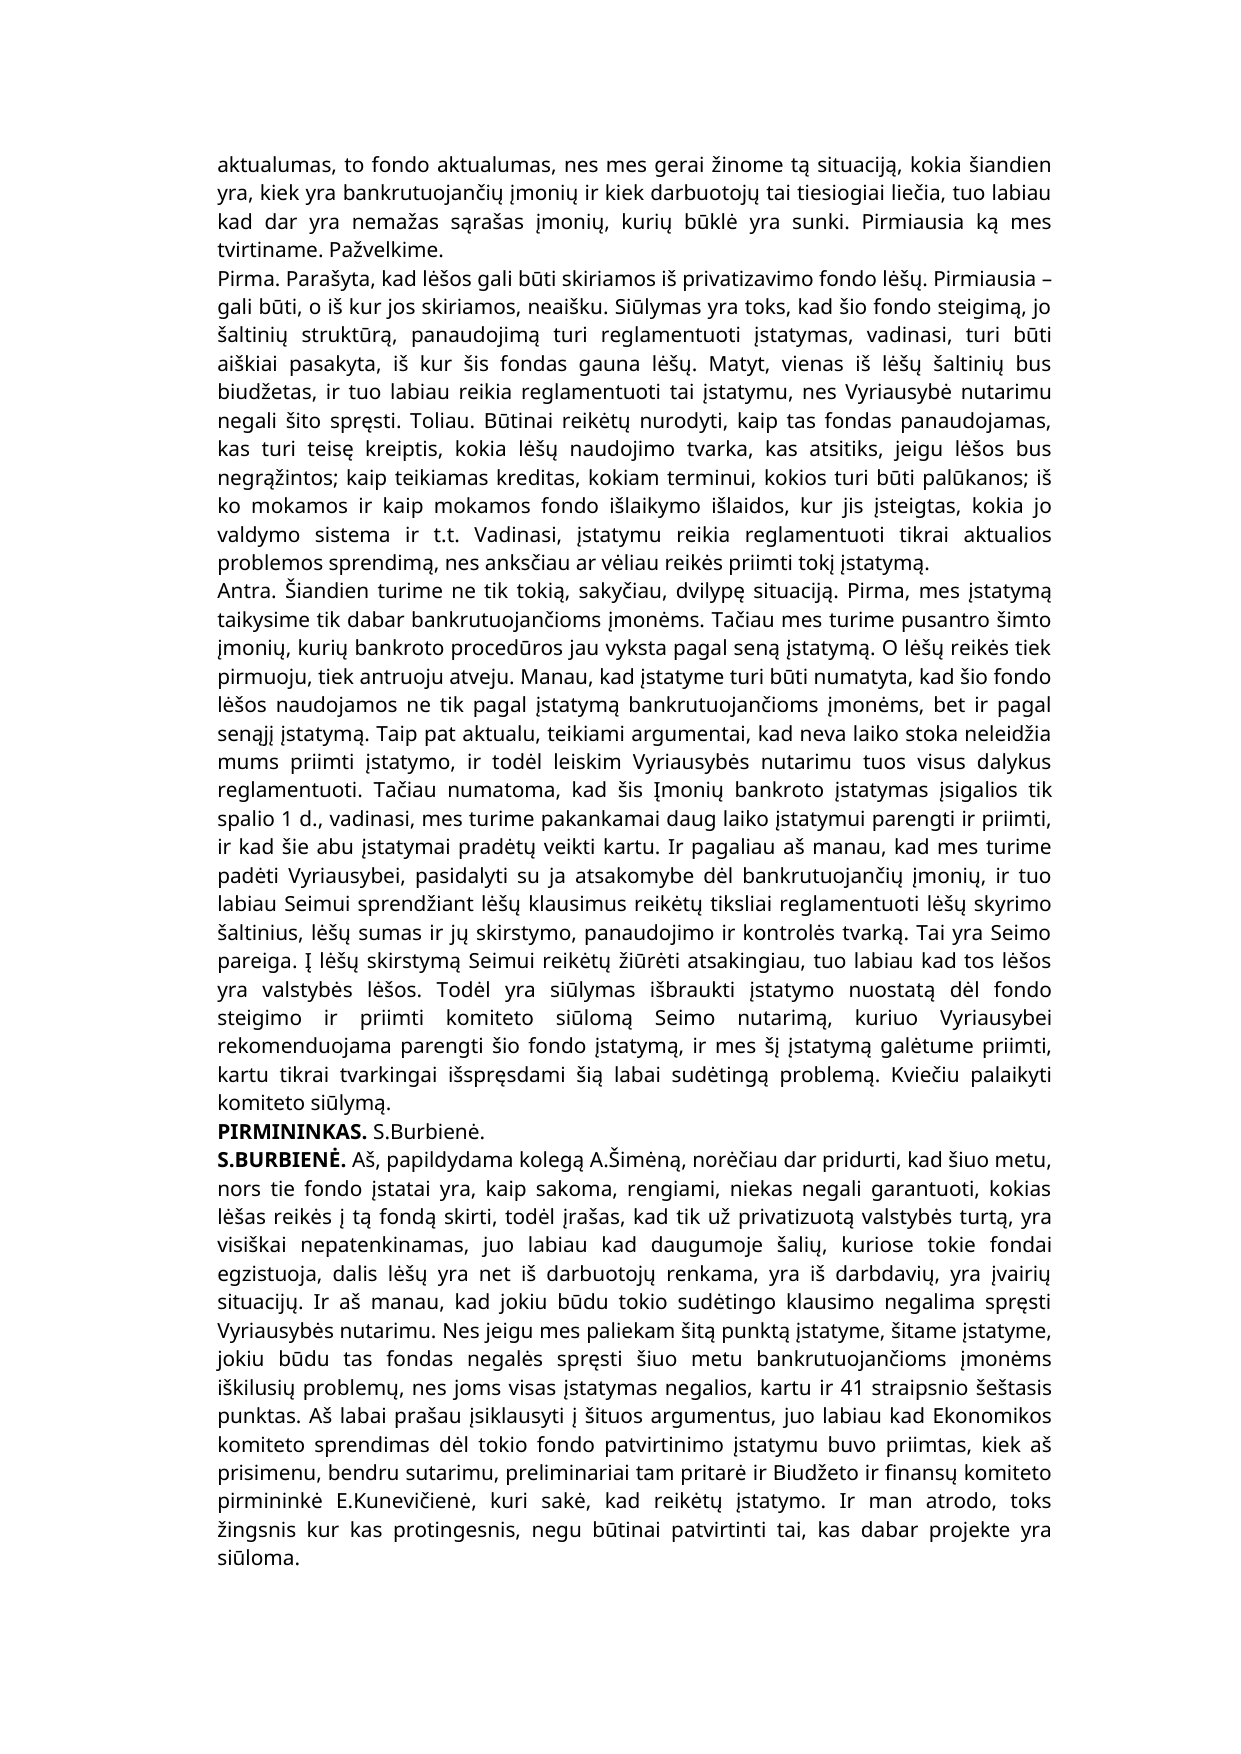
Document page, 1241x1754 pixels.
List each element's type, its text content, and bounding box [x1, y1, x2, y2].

text Pirma. Parašyta, kad lėšos gali būti skiriamos iš privatizavimo fondo lėšų. Pirmiausia – gali būti, o iš kur jos skiriamos, neaišku. Siūlymas yra toks, kad šio fondo steigimą, jo šaltinių struktūrą, panaudojimą turi reglamentuoti įstatymas, vadinasi, turi būti aiškiai pasakyta, iš kur šis fondas gauna lėšų. Matyt, vienas iš lėšų šaltinių bus biudžetas, ir tuo labiau reikia reglamentuoti tai įstatymu, nes Vyriausybė nutarimu negali šito spręsti. Toliau. Būtinai reikėtų nurodyti, kaip tas fondas panaudojamas, kas turi teisę kreiptis, kokia lėšų naudojimo tvarka, kas atsitiks, jeigu lėšos bus negrąžintos; kaip teikiamas kreditas, kokiam terminui, kokios turi būti palūkanos; iš ko mokamos ir kaip mokamos fondo išlaikymo išlaidos, kur jis įsteigtas, kokia jo valdymo sistema ir t.t. Vadinasi, įstatymu reikia reglamentuoti tikrai aktualios problemos sprendimą, nes anksčiau ar vėliau reikės priimti tokį įstatymą. [217, 264, 1053, 577]
text S.BURBIENĖ. Aš, papildydama kolegą A.Šimėną, norėčiau dar pridurti, kad šiuo metu, nors tie fondo įstatai yra, kaip sakoma, rengiami, niekas negali garantuoti, kokias lėšas reikės į tą fondą skirti, todėl įrašas, kad tik už privatizuotą valstybės turtą, yra visiškai nepatenkinamas, juo labiau kad daugumoje šalių, kuriose tokie fondai egzistuoja, dalis lėšų yra net iš darbuotojų renkama, yra iš darbdavių, yra įvairių situacijų. Ir aš manau, kad jokiu būdu tokio sudėtingo klausimo negalima spręsti Vyriausybės nutarimu. Nes jeigu mes paliekam šitą punktą įstatyme, šitame įstatyme, jokiu būdu tas fondas negalės spręsti šiuo metu bankrutuojančioms įmonėms iškilusių problemų, nes joms visas įstatymas negalios, kartu ir 41 straipsnio šeštasis punktas. Aš labai prašau įsiklausyti į šituos argumentus, juo labiau kad Ekonomikos komiteto sprendimas dėl tokio fondo patvirtinimo įstatymu buvo priimtas, kiek aš prisimenu, bendru sutarimu, preliminariai tam pritarė ir Biudžeto ir finansų komiteto pirmininkė E.Kunevičienė, kuri sakė, kad reikėtų įstatymo. Ir man atrodo, toks žingsnis kur kas protingesnis, negu būtinai patvirtinti tai, kas dabar projekte yra siūloma. [217, 1145, 1053, 1572]
text Antra. Šiandien turime ne tik tokią, sakyčiau, dvilypę situaciją. Pirma, mes įstatymą taikysime tik dabar bankrutuojančioms įmonėms. Tačiau mes turime pusantro šimto įmonių, kurių bankroto procedūros jau vyksta pagal seną įstatymą. O lėšų reikės tiek pirmuoju, tiek antruoju atveju. Manau, kad įstatyme turi būti numatyta, kad šio fondo lėšos naudojamos ne tik pagal įstatymą bankrutuojančioms įmonėms, bet ir pagal senąjį įstatymą. Taip pat aktualu, teikiami argumentai, kad neva laiko stoka neleidžia mums priimti įstatymo, ir todėl leiskim Vyriausybės nutarimu tuos visus dalykus reglamentuoti. Tačiau numatoma, kad šis Įmonių bankroto įstatymas įsigalios tik spalio 1 d., vadinasi, mes turime pakankamai daug laiko įstatymui parengti ir priimti, ir kad šie abu įstatymai pradėtų veikti kartu. Ir pagaliau aš manau, kad mes turime padėti Vyriausybei, pasidalyti su ja atsakomybe dėl bankrutuojančių įmonių, ir tuo labiau Seimui sprendžiant lėšų klausimus reikėtų tiksliai reglamentuoti lėšų skyrimo šaltinius, lėšų sumas ir jų skirstymo, panaudojimo ir kontrolės tvarką. Tai yra Seimo pareiga. Į lėšų skirstymą Seimui reikėtų žiūrėti atsakingiau, tuo labiau kad tos lėšos yra valstybės lėšos. Todėl yra siūlymas išbraukti įstatymo nuostatą dėl fondo steigimo ir priimti komiteto siūlomą Seimo nutarimą, kuriuo Vyriausybei rekomenduojama parengti šio fondo įstatymą, ir mes šį įstatymą galėtume priimti, kartu tikrai tvarkingai išspręsdami šią labai sudėtingą problemą. Kviečiu palaikyti komiteto siūlymą. [217, 577, 1053, 1117]
text aktualumas, to fondo aktualumas, nes mes gerai žinome tą situaciją, kokia šiandien yra, kiek yra bankrutuojančių įmonių ir kiek darbuotojų tai tiesiogiai liečia, tuo labiau kad dar yra nemažas sąrašas įmonių, kurių būklė yra sunki. Pirmiausia ką mes tvirtiname. Pažvelkime. [217, 150, 1053, 264]
text PIRMININKAS. S.Burbienė. [217, 1117, 1053, 1145]
